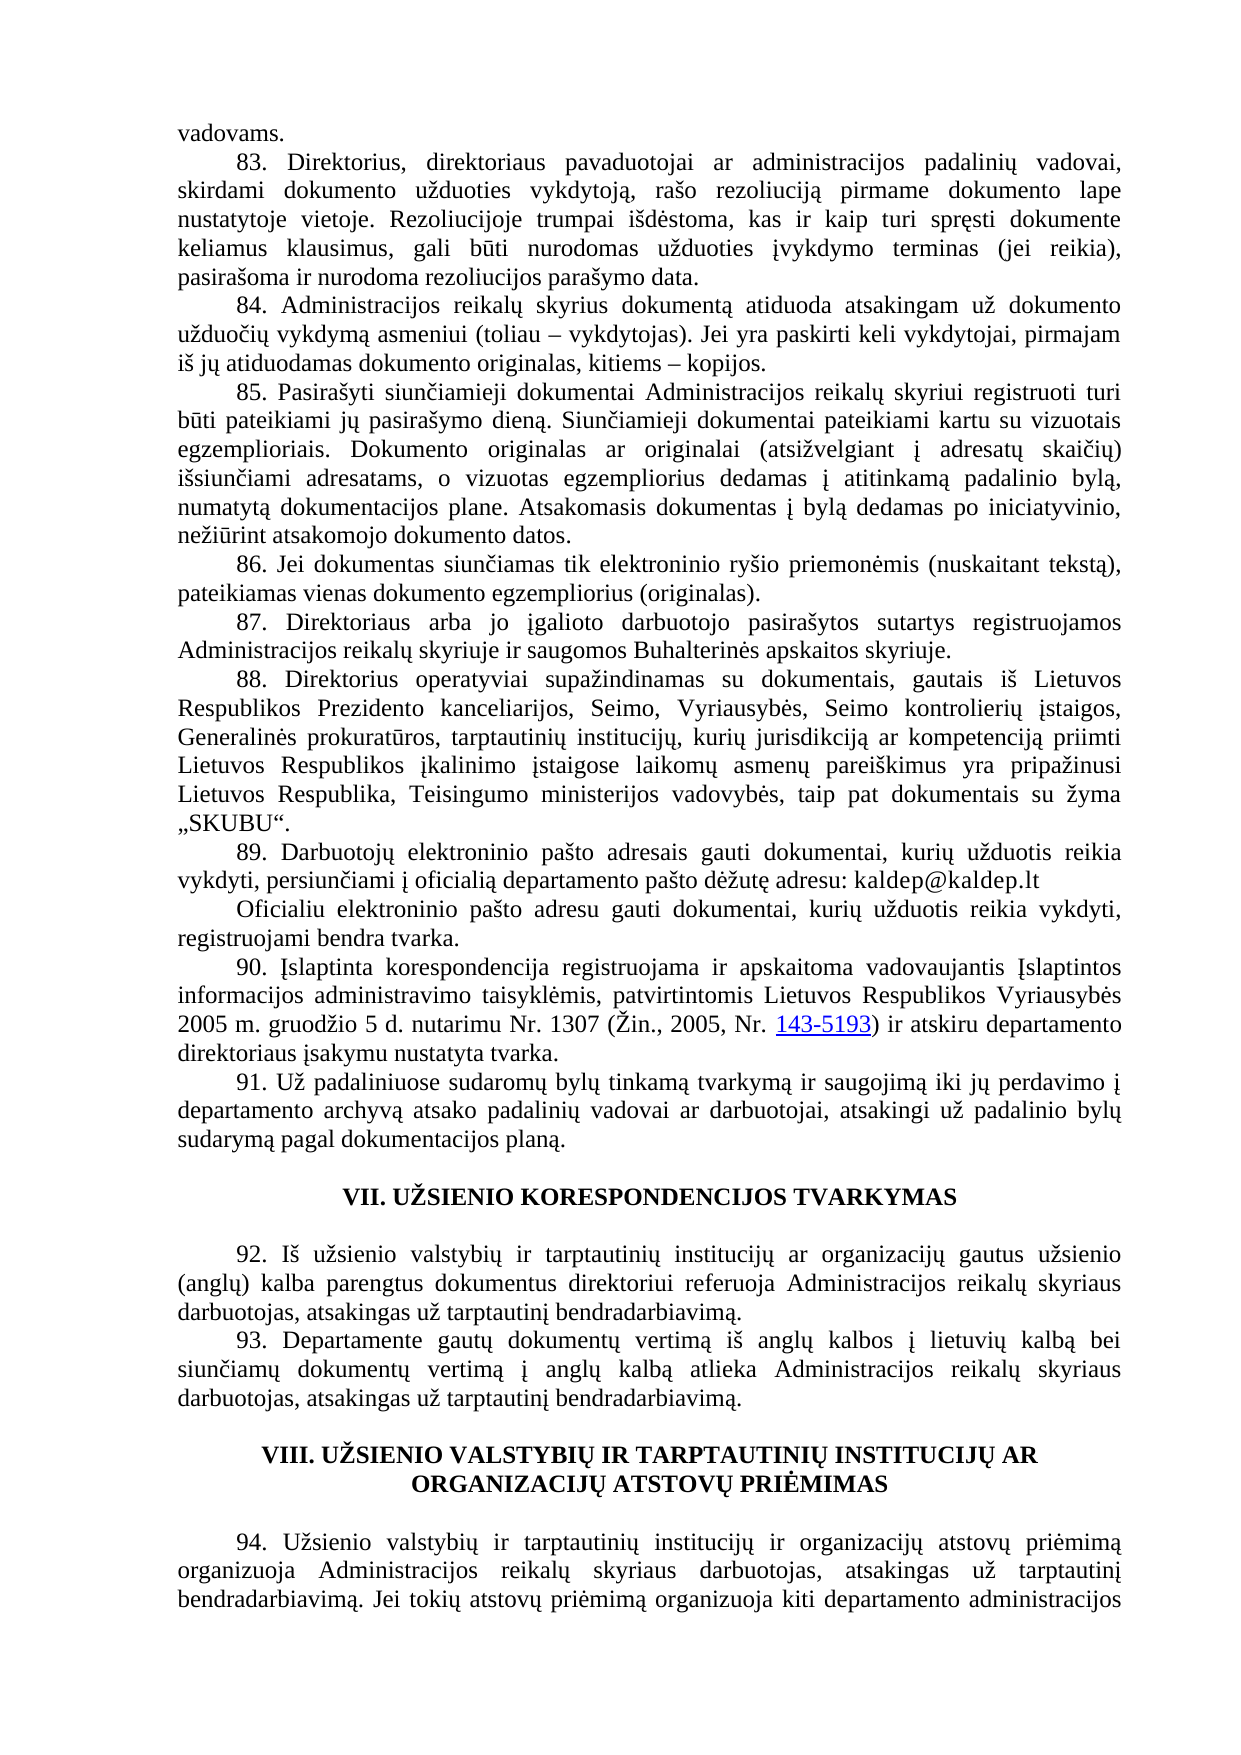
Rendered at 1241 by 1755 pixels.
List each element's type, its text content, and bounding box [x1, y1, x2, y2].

text Oficialiu elektroninio pašto adresu gauti dokumentai, kurių užduotis reikia vykdyti, registruojami bendra tvarka. [177, 894, 1122, 952]
text 94. Užsienio valstybių ir tarptautinių institucijų ir organizacijų atstovų priėmimą organizuoja Administracijos reikalų skyriaus darbuotojas, atsakingas už tarptautinį bendradarbiavimą. Jei tokių atstovų priėmimą organizuoja kiti departamento administracijos [177, 1527, 1122, 1613]
text 91. Už padaliniuose sudaromų bylų tinkamą tvarkymą ir saugojimą iki jų perdavimo į departamento archyvą atsako padalinių vadovai ar darbuotojai, atsakingi už padalinio bylų sudarymą pagal dokumentacijos planą. [177, 1067, 1122, 1153]
text 86. Jei dokumentas siunčiamas tik elektroninio ryšio priemonėmis (nuskaitant tekstą), pateikiamas vienas dokumento egzempliorius (originalas). [177, 549, 1122, 607]
text VII. UŽSIENIO KORESPONDENCIJOS TVARKYMAS [177, 1182, 1122, 1211]
text vadovams. [177, 118, 1122, 147]
text 89. Darbuotojų elektroninio pašto adresais gauti dokumentai, kurių užduotis reikia vykdyti, persiunčiami į oficialią departamento pašto dėžutę adresu: kaldep@kaldep.lt [177, 837, 1122, 894]
text 87. Direktoriaus arba jo įgalioto darbuotojo pasirašytos sutartys registruojamos Administracijos reikalų skyriuje ir saugomos Buhalterinės apskaitos skyriuje. [177, 607, 1122, 664]
text 88. Direktorius operatyviai supažindinamas su dokumentais, gautais iš Lietuvos Respublikos Prezidento kanceliarijos, Seimo, Vyriausybės, Seimo kontrolierių įstaigos, Generalinės prokuratūros, tarptautinių institucijų, kurių jurisdikciją ar kompetenciją priimti Lietuvos Respublikos įkalinimo įstaigose laikomų asmenų pareiškimus yra pripažinusi Lietuvos Respublika, Teisingumo ministerijos vadovybės, taip pat dokumentais su žyma „SKUBU“. [177, 664, 1122, 837]
text 85. Pasirašyti siunčiamieji dokumentai Administracijos reikalų skyriui registruoti turi būti pateikiami jų pasirašymo dieną. Siunčiamieji dokumentai pateikiami kartu su vizuotais egzemplioriais. Dokumento originalas ar originalai (atsižvelgiant į adresatų skaičių) išsiunčiami adresatams, o vizuotas egzempliorius dedamas į atitinkamą padalinio bylą, numatytą dokumentacijos plane. Atsakomasis dokumentas į bylą dedamas po iniciatyvinio, nežiūrint atsakomojo dokumento datos. [177, 377, 1122, 549]
text VIII. UŽSIENIO VALSTYBIŲ IR TARPTAUTINIŲ institucijų Ar ORGANIZACIJŲ ATSTOVŲ PRIĖMIMAS [177, 1441, 1122, 1498]
text 83. Direktorius, direktoriaus pavaduotojai ar administracijos padalinių vadovai, skirdami dokumento užduoties vykdytoją, rašo rezoliuciją pirmame dokumento lape nustatytoje vietoje. Rezoliucijoje trumpai išdėstoma, kas ir kaip turi spręsti dokumente keliamus klausimus, gali būti nurodomas užduoties įvykdymo terminas (jei reikia), pasirašoma ir nurodoma rezoliucijos parašymo data. [177, 147, 1122, 291]
text 90. Įslaptinta korespondencija registruojama ir apskaitoma vadovaujantis Įslaptintos informacijos administravimo taisyklėmis, patvirtintomis Lietuvos Respublikos Vyriausybės 2005 m. gruodžio 5 d. nutarimu Nr. 1307 (Žin., 2005, Nr. 143-5193) ir atskiru departamento direktoriaus įsakymu nustatyta tvarka. [177, 952, 1122, 1067]
text 93. Departamente gautų dokumentų vertimą iš anglų kalbos į lietuvių kalbą bei siunčiamų dokumentų vertimą į anglų kalbą atlieka Administracijos reikalų skyriaus darbuotojas, atsakingas už tarptautinį bendradarbiavimą. [177, 1326, 1122, 1412]
text 92. Iš užsienio valstybių ir tarptautinių institucijų ar organizacijų gautus užsienio (anglų) kalba parengtus dokumentus direktoriui referuoja Administracijos reikalų skyriaus darbuotojas, atsakingas už tarptautinį bendradarbiavimą. [177, 1239, 1122, 1326]
text 84. Administracijos reikalų skyrius dokumentą atiduoda atsakingam už dokumento užduočių vykdymą asmeniui (toliau – vykdytojas). Jei yra paskirti keli vykdytojai, pirmajam iš jų atiduodamas dokumento originalas, kitiems – kopijos. [177, 291, 1122, 377]
